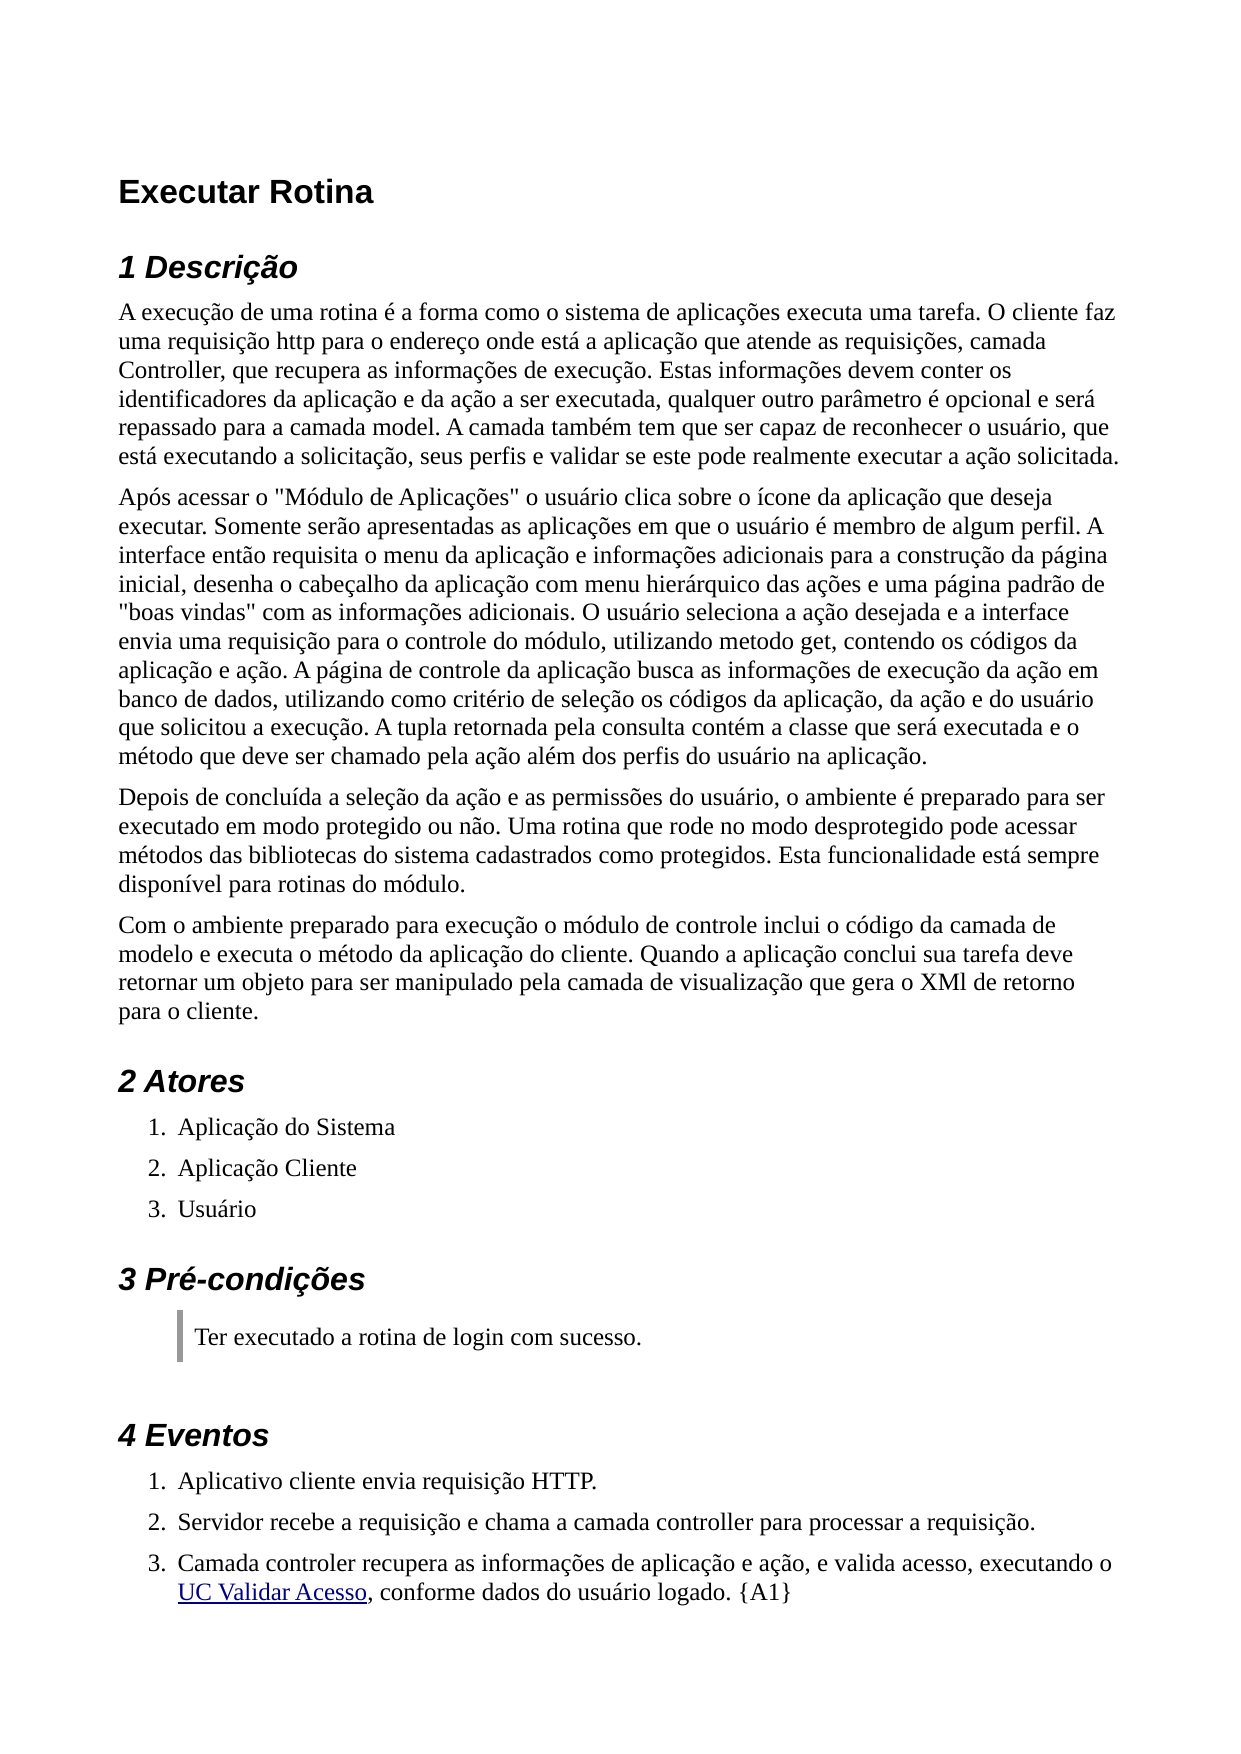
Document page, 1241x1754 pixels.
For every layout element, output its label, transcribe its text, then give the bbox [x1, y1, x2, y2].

list Usuário [148, 1194, 1122, 1223]
list Aplicação do Sistema [148, 1112, 1122, 1141]
subtitle Executar Rotina [118, 172, 1122, 211]
list Aplicativo cliente envia requisição HTTP. [148, 1466, 1122, 1495]
subtitle 4 Eventos [118, 1417, 1122, 1453]
list Aplicação Cliente [148, 1153, 1122, 1182]
list Camada controler recupera as informações de aplicação e ação, e valida acesso, executando o UC Validar Acesso, conforme dados do usuário logado. {A1} [148, 1548, 1122, 1606]
subtitle 1 Descrição [118, 248, 1122, 285]
subtitle 3 Pré-condições [118, 1261, 1122, 1297]
text Após acessar o "Módulo de Aplicações" o usuário clica sobre o ícone da aplicação que deseja executar. Somente serão apresentadas as aplicações em que o usuário é membro de algum perfil. A interface então requisita o menu da aplicação e informações adicionais para a construção da página inicial, desenha o cabeçalho da aplicação com menu hierárquico das ações e uma página padrão de "boas vindas" com as informações adicionais. O usuário seleciona a ação desejada e a interface envia uma requisição para o controle do módulo, utilizando metodo get, contendo os códigos da aplicação e ação. A página de controle da aplicação busca as informações de execução da ação em banco de dados, utilizando como critério de seleção os códigos da aplicação, da ação e do usuário que solicitou a execução. A tupla retornada pela consulta contém a classe que será executada e o método que deve ser chamado pela ação além dos perfis do usuário na aplicação. [118, 482, 1122, 770]
text Depois de concluída a seleção da ação e as permissões do usuário, o ambiente é preparado para ser executado em modo protegido ou não. Uma rotina que rode no modo desprotegido pode acessar métodos das bibliotecas do sistema cadastrados como protegidos. Esta funcionalidade está sempre disponível para rotinas do módulo. [118, 782, 1122, 897]
subtitle 2 Atores [118, 1062, 1122, 1099]
text Com o ambiente preparado para execução o módulo de controle inclui o código da camada de modelo e executa o método da aplicação do cliente. Quando a aplicação conclui sua tarefa deve retornar um objeto para ser manipulado pela camada de visualização que gera o XMl de retorno para o cliente. [118, 910, 1122, 1025]
list Servidor recebe a requisição e chama a camada controller para processar a requisição. [148, 1507, 1122, 1536]
text Ter executado a rotina de login com sucesso. [183, 1310, 1063, 1362]
text A execução de uma rotina é a forma como o sistema de aplicações executa uma tarefa. O cliente faz uma requisição http para o endereço onde está a aplicação que atende as requisições, camada Controller, que recupera as informações de execução. Estas informações devem conter os identificadores da aplicação e da ação a ser executada, qualquer outro parâmetro é opcional e será repassado para a camada model. A camada também tem que ser capaz de reconhecer o usuário, que está executando a solicitação, seus perfis e validar se este pode realmente executar a ação solicitada. [118, 297, 1122, 470]
